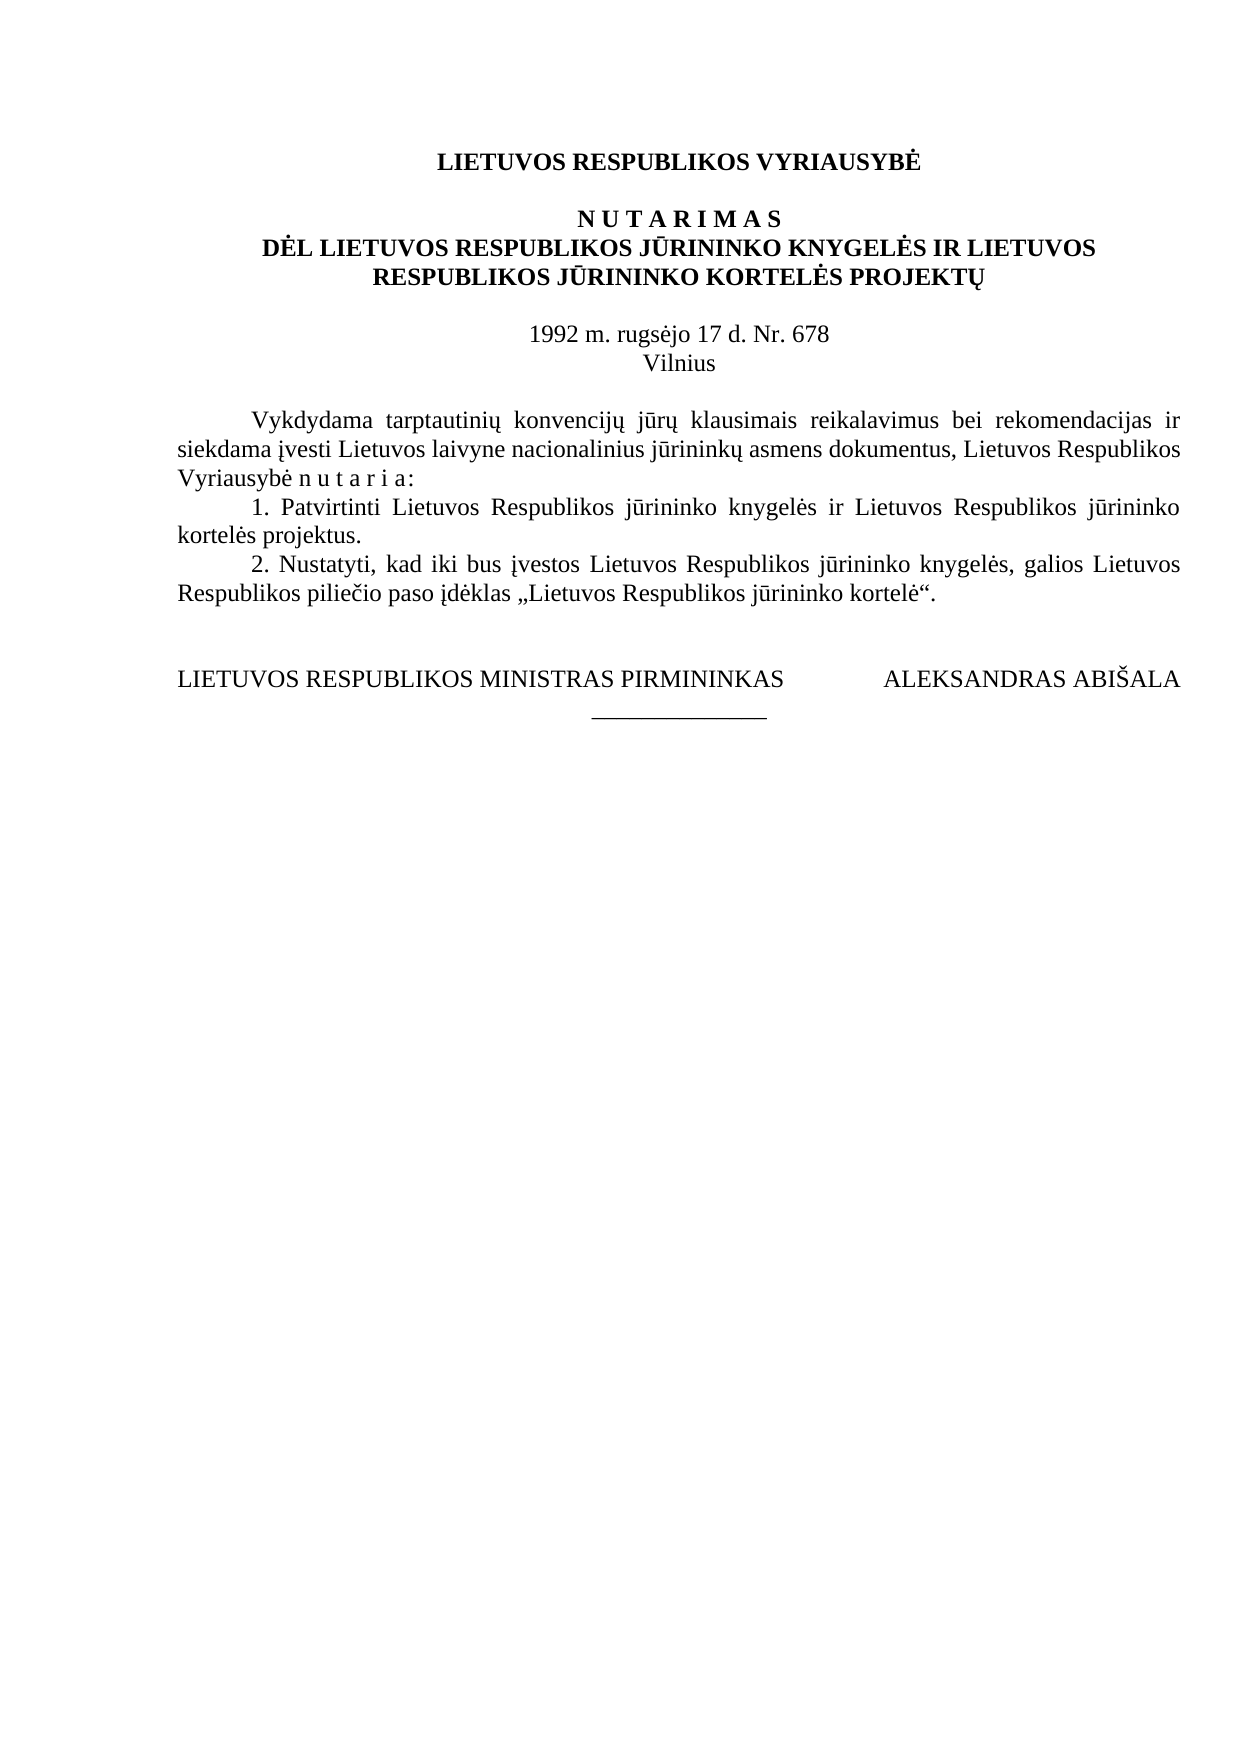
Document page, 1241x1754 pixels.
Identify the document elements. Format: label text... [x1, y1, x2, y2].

text 1. Patvirtinti Lietuvos Respublikos jūrininko knygelės ir Lietuvos Respublikos jūrininko kortelės projektus. [177, 492, 1181, 549]
text ______________ [177, 693, 1181, 722]
text Vilnius [177, 348, 1181, 377]
text DĖL LIETUVOS RESPUBLIKOS JŪRININKO KNYGELĖS IR LIETUVOS RESPUBLIKOS JŪRININKO KORTELĖS PROJEKTŲ [177, 233, 1181, 291]
text N U T A R I M A S [177, 204, 1181, 233]
text 1992 m. rugsėjo 17 d. Nr. 678 [177, 319, 1181, 348]
text LIETUVOS RESPUBLIKOS VYRIAUSYBĖ [177, 147, 1181, 176]
text 2. Nustatyti, kad iki bus įvestos Lietuvos Respublikos jūrininko knygelės, galios Lietuvos Respublikos piliečio paso įdėklas „Lietuvos Respublikos jūrininko kortelė“. [177, 549, 1181, 607]
text Vykdydama tarptautinių konvencijų jūrų klausimais reikalavimus bei rekomendacijas ir siekdama įvesti Lietuvos laivyne nacionalinius jūrininkų asmens dokumentus, Lietuvos Respublikos Vyriausybė nutaria: [177, 406, 1181, 492]
text LIETUVOS RESPUBLIKOS MINISTRAS PIRMININKAS ALEKSANDRAS ABIŠALA [177, 664, 1181, 693]
